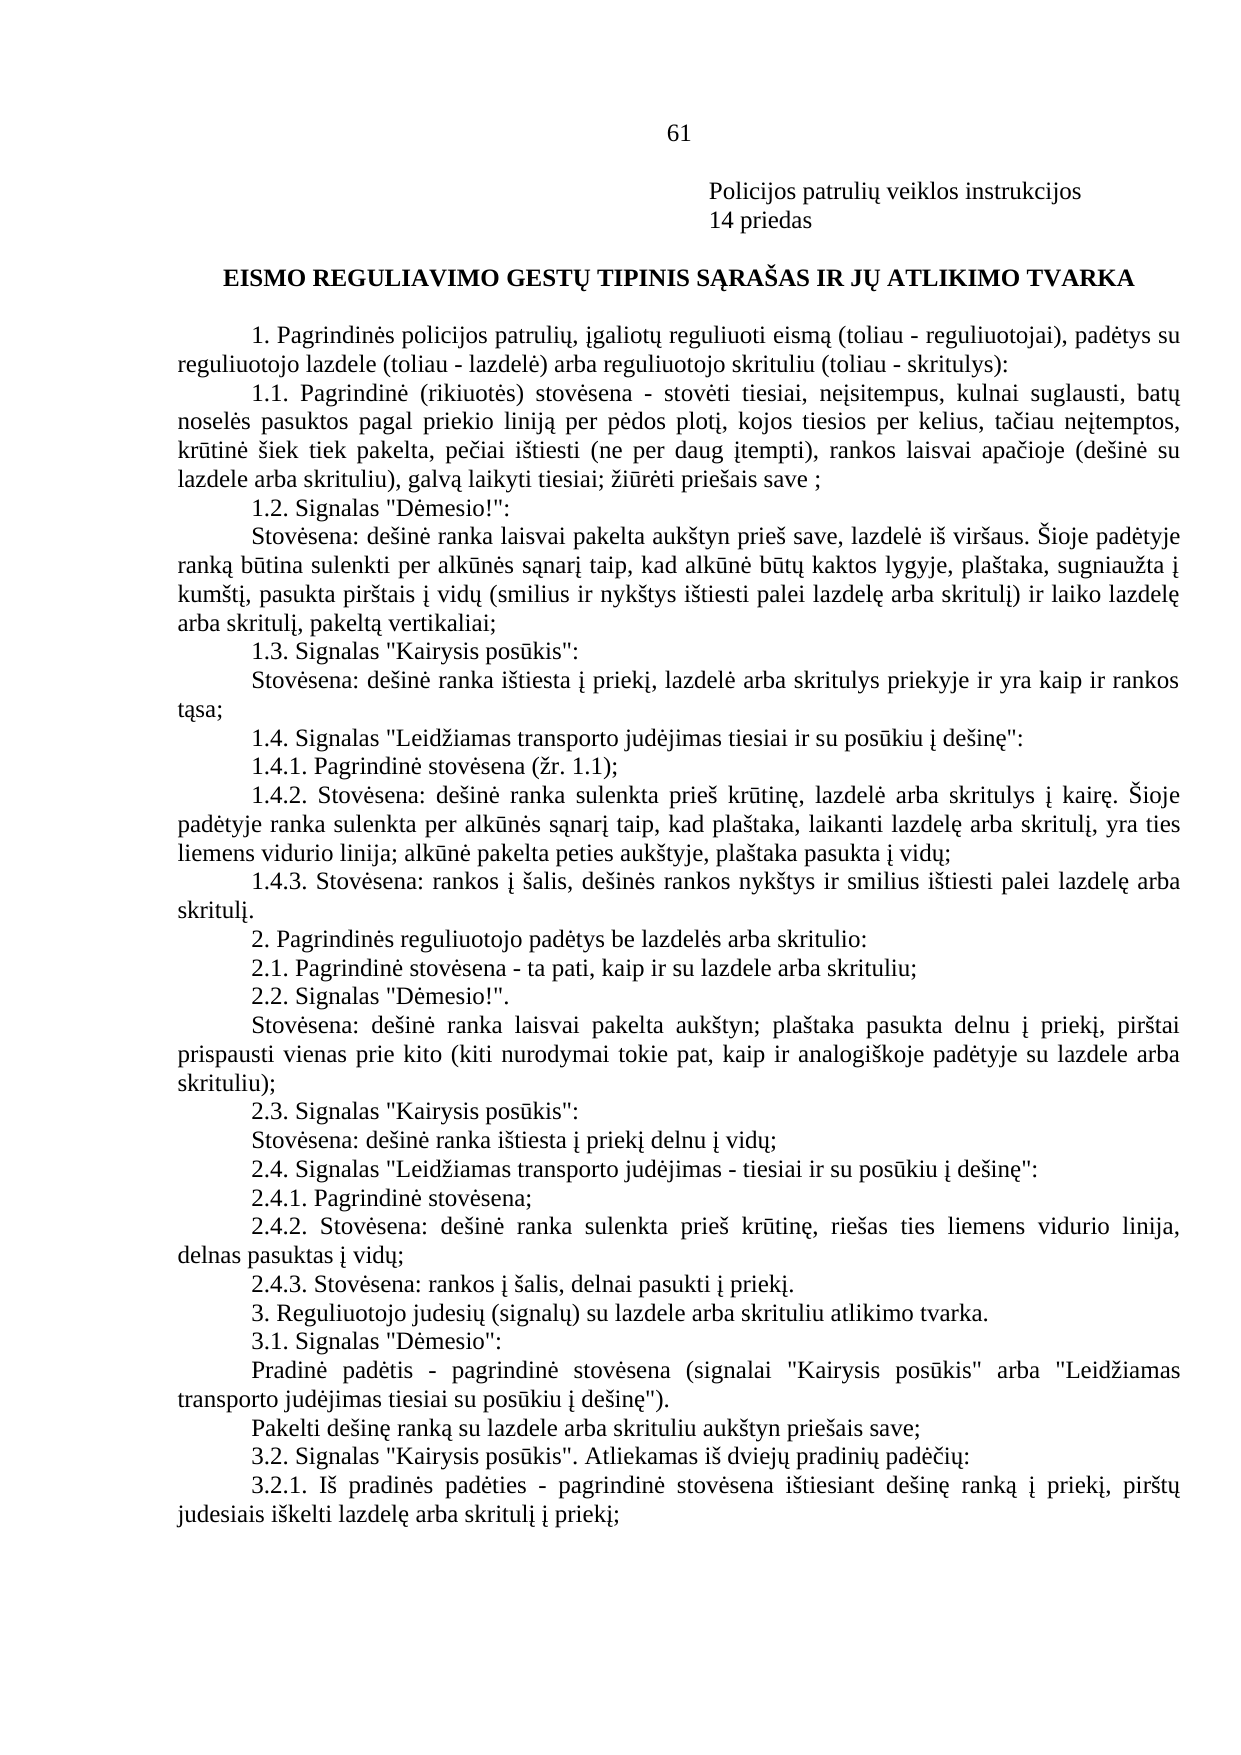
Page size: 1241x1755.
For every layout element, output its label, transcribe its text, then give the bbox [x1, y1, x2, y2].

text 3.1. Signalas "Dėmesio": [177, 1326, 1181, 1355]
text 2.4.3. Stovėsena: rankos į šalis, delnai pasukti į priekį. [177, 1269, 1181, 1298]
text EISMO REGULIAVIMO GESTŲ TIPINIS SĄRAŠAS IR JŲ ATLIKIMO TVARKA [177, 263, 1181, 291]
text 2.2. Signalas "Dėmesio!". [177, 981, 1181, 1010]
text Stovėsena: dešinė ranka laisvai pakelta aukštyn; plaštaka pasukta delnu į priekį, pirštai prispausti vienas prie kito (kiti nurodymai tokie pat, kaip ir analogiškoje padėtyje su lazdele arba skrituliu); [177, 1010, 1181, 1096]
text 1.4.1. Pagrindinė stovėsena (žr. 1.1); [177, 751, 1181, 780]
text 2.3. Signalas "Kairysis posūkis": [177, 1096, 1181, 1125]
text 1. Pagrindinės policijos patrulių, įgaliotų reguliuoti eismą (toliau - reguliuotojai), padėtys su reguliuotojo lazdele (toliau - lazdelė) arba reguliuotojo skrituliu (toliau - skritulys): [177, 320, 1181, 378]
text 1.4. Signalas "Leidžiamas transporto judėjimas tiesiai ir su posūkiu į dešinę": [177, 723, 1181, 751]
text 3.2. Signalas "Kairysis posūkis". Atliekamas iš dviejų pradinių padėčių: [177, 1441, 1181, 1470]
text 2.4.2. Stovėsena: dešinė ranka sulenkta prieš krūtinę, riešas ties liemens vidurio linija, delnas pasuktas į vidų; [177, 1211, 1181, 1269]
text Pakelti dešinę ranką su lazdele arba skrituliu aukštyn priešais save; [177, 1413, 1181, 1441]
text 14 priedas [177, 205, 1181, 234]
text Policijos patrulių veiklos instrukcijos [177, 176, 1181, 205]
text 1.4.3. Stovėsena: rankos į šalis, dešinės rankos nykštys ir smilius ištiesti palei lazdelę arba skritulį. [177, 866, 1181, 924]
text Stovėsena: dešinė ranka ištiesta į priekį, lazdelė arba skritulys priekyje ir yra kaip ir rankos tąsa; [177, 665, 1181, 723]
text 1.2. Signalas "Dėmesio!": [177, 493, 1181, 521]
text 2. Pagrindinės reguliuotojo padėtys be lazdelės arba skritulio: [177, 924, 1181, 953]
text 3.2.1. Iš pradinės padėties - pagrindinė stovėsena ištiesiant dešinę ranką į priekį, pirštų judesiais iškelti lazdelę arba skritulį į priekį; [177, 1470, 1181, 1528]
text Pradinė padėtis - pagrindinė stovėsena (signalai "Kairysis posūkis" arba "Leidžiamas transporto judėjimas tiesiai su posūkiu į dešinę"). [177, 1355, 1181, 1413]
text Stovėsena: dešinė ranka ištiesta į priekį delnu į vidų; [177, 1125, 1181, 1154]
text 1.3. Signalas "Kairysis posūkis": [177, 636, 1181, 665]
text 2.1. Pagrindinė stovėsena - ta pati, kaip ir su lazdele arba skrituliu; [177, 953, 1181, 981]
text 1.4.2. Stovėsena: dešinė ranka sulenkta prieš krūtinę, lazdelė arba skritulys į kairę. Šioje padėtyje ranka sulenkta per alkūnės sąnarį taip, kad plaštaka, laikanti lazdelę arba skritulį, yra ties liemens vidurio linija; alkūnė pakelta peties aukštyje, plaštaka pasukta į vidų; [177, 780, 1181, 866]
text 2.4. Signalas "Leidžiamas transporto judėjimas - tiesiai ir su posūkiu į dešinę": [177, 1154, 1181, 1183]
text Stovėsena: dešinė ranka laisvai pakelta aukštyn prieš save, lazdelė iš viršaus. Šioje padėtyje ranką būtina sulenkti per alkūnės sąnarį taip, kad alkūnė būtų kaktos lygyje, plaštaka, sugniaužta į kumštį, pasukta pirštais į vidų (smilius ir nykštys ištiesti palei lazdelę arba skritulį) ir laiko lazdelę arba skritulį, pakeltą vertikaliai; [177, 521, 1181, 636]
text 1.1. Pagrindinė (rikiuotės) stovėsena - stovėti tiesiai, neįsitempus, kulnai suglausti, batų noselės pasuktos pagal priekio liniją per pėdos plotį, kojos tiesios per kelius, tačiau neįtemptos, krūtinė šiek tiek pakelta, pečiai ištiesti (ne per daug įtempti), rankos laisvai apačioje (dešinė su lazdele arba skrituliu), galvą laikyti tiesiai; žiūrėti priešais save ; [177, 378, 1181, 493]
text 3. Reguliuotojo judesių (signalų) su lazdele arba skrituliu atlikimo tvarka. [177, 1298, 1181, 1326]
text 2.4.1. Pagrindinė stovėsena; [177, 1183, 1181, 1211]
